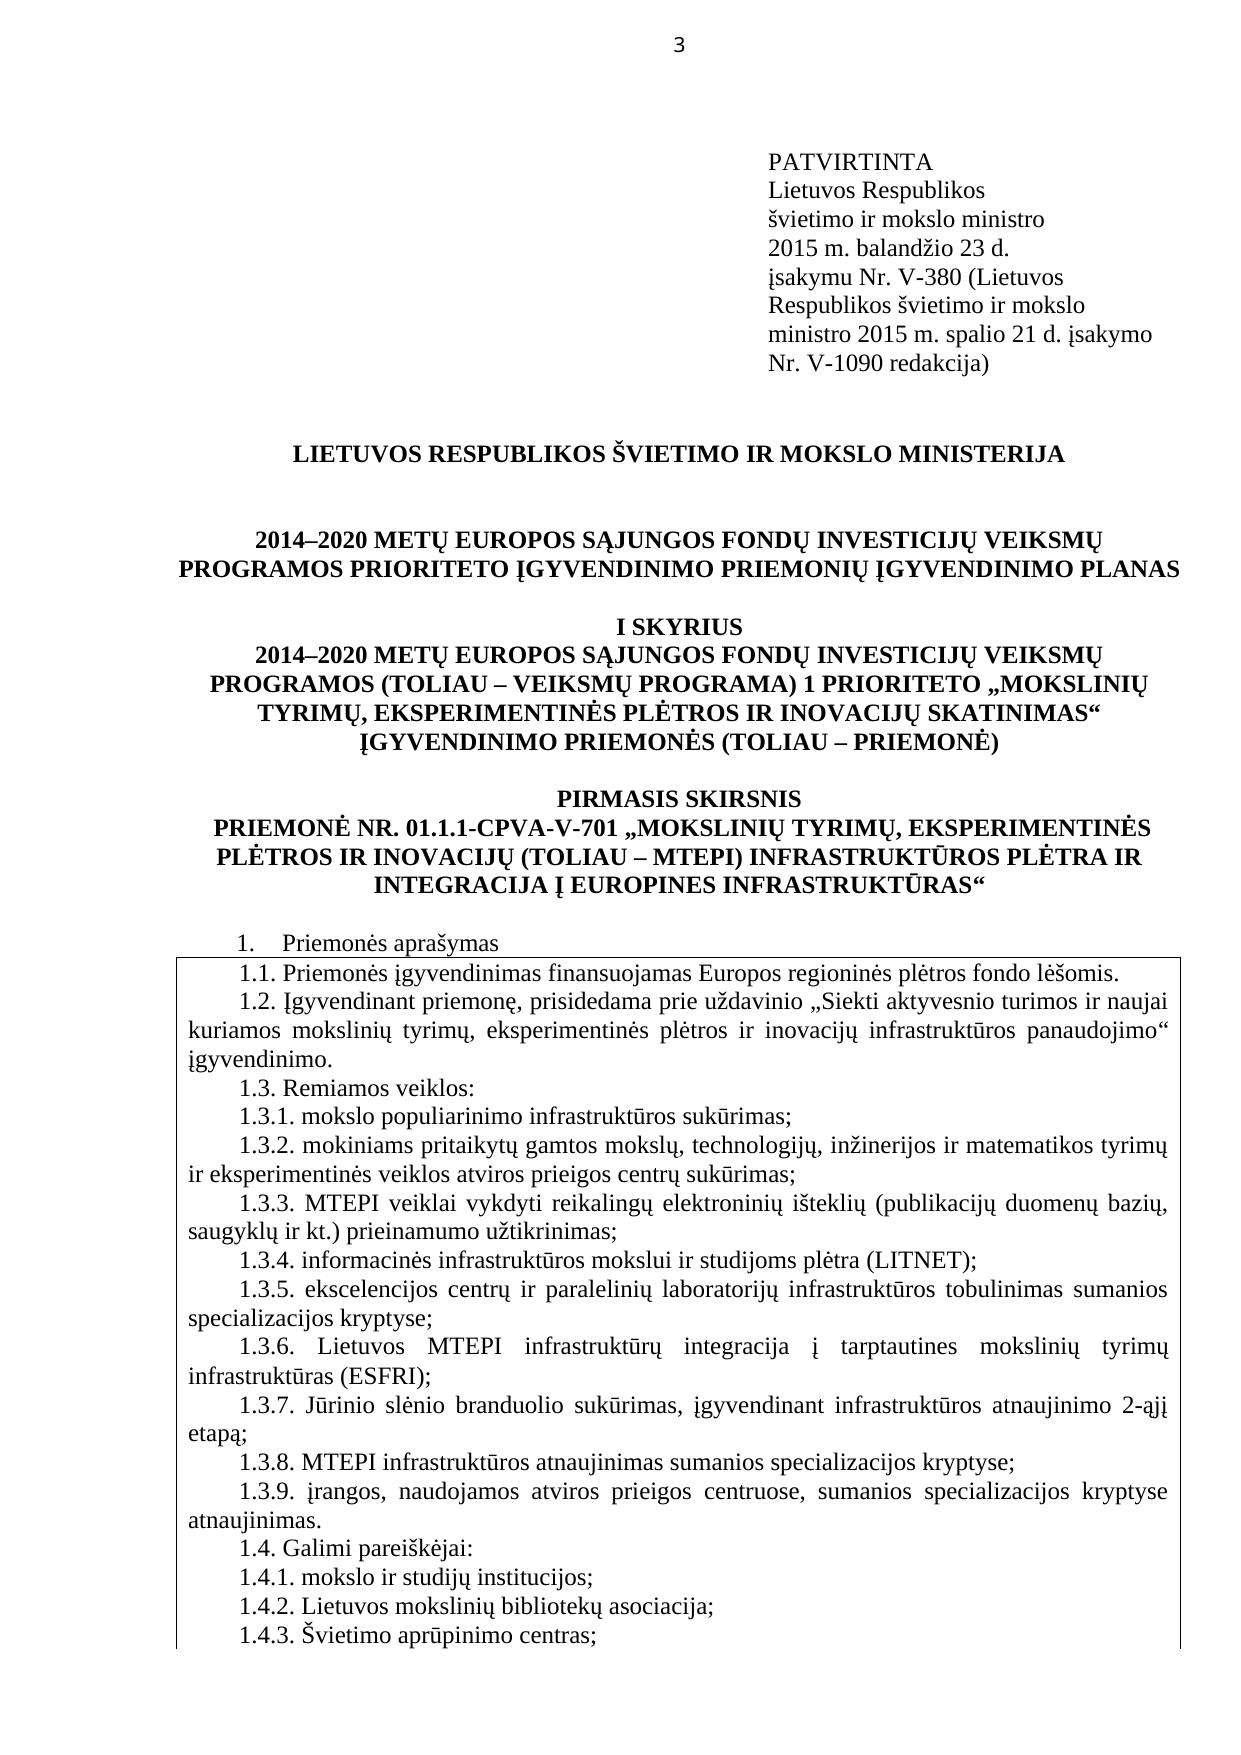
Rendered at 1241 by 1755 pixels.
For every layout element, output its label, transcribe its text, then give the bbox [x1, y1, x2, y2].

text 1. Priemonės aprašymas [236, 928, 1181, 957]
text 2014–2020 METŲ EUROPOS SĄJUNGOS FONDŲ INVESTICIJŲ VEIKSMŲ PROGRAMOS (TOLIAU – VEIKSMŲ PROGRAMA) 1 PRIORITETO „MOKSLINIŲ TYRIMŲ, EKSPERIMENTINĖS PLĖTROS IR INOVACIJŲ SKATINIMAS“ ĮGYVENDINIMO PRIEMONĖS (TOLIAU – PRIEMONĖ) [177, 640, 1181, 755]
text I SKYRIUS [177, 612, 1181, 640]
table_cell 1.4. Galimi pareiškėjai: 1.4.1. mokslo ir studijų institucijos; 1.4.2. Lietuvos mokslinių bibliotekų asociacija; 1.4.3. Švietimo aprūpinimo centras; [177, 1534, 1180, 1648]
text Lietuvos Respublikos [181, 176, 1181, 204]
text PRIEMONĖ NR. 01.1.1-CPVA-V-701 „MOKSLINIŲ TYRIMŲ, EKSPERIMENTINĖS PLĖTROS IR INOVACIJŲ (TOLIAU – MTEPI) INFRASTRUKTŪROS PLĖTRA IR INTEGRACIJA Į EUROPINES INFRASTRUKTŪRAS“ [177, 813, 1181, 899]
text Nr. V-1090 redakcija) [181, 348, 1181, 377]
text švietimo ir mokslo ministro [181, 204, 1181, 233]
text Respublikos švietimo ir mokslo [181, 291, 1181, 319]
table_header 1.1. Priemonės įgyvendinimas finansuojamas Europos regioninės plėtros fondo lėšomis. [177, 958, 1180, 986]
text PIRMASIS SKIRSNIS [177, 784, 1181, 813]
text LIETUVOS RESPUBLIKOS ŠVIETIMO IR MOKSLO MINISTERIJA [177, 439, 1181, 468]
table_cell 1.2. Įgyvendinant priemonę, prisidedama prie uždavinio „Siekti aktyvesnio turimos ir naujai kuriamos mokslinių tyrimų, eksperimentinės plėtros ir inovacijų infrastruktūros panaudojimo“ įgyvendinimo. [177, 986, 1180, 1073]
text PATVIRTINTA [181, 147, 1181, 176]
table_cell 1.3. Remiamos veiklos: 1.3.1. mokslo populiarinimo infrastruktūros sukūrimas; 1.3.2. mokiniams pritaikytų gamtos mokslų, technologijų, inžinerijos ir matematikos tyrimų ir eksperimentinės veiklos atviros prieigos centrų sukūrimas; 1.3.3. MTEPI veiklai vykdyti reikalingų elektroninių išteklių (publikacijų duomenų bazių, saugyklų ir kt.) prieinamumo užtikrinimas; 1.3.4. informacinės infrastruktūros mokslui ir studijoms plėtra (LITNET); 1.3.5. ekscelencijos centrų ir paralelinių laboratorijų infrastruktūros tobulinimas sumanios specializacijos kryptyse; 1.3.6. Lietuvos MTEPI infrastruktūrų integracija į tarptautines mokslinių tyrimų infrastruktūras (ESFRI); 1.3.7. Jūrinio slėnio branduolio sukūrimas, įgyvendinant infrastruktūros atnaujinimo 2-ąjį etapą; 1.3.8. MTEPI infrastruktūros atnaujinimas sumanios specializacijos kryptyse; 1.3.9. įrangos, naudojamos atviros prieigos centruose, sumanios specializacijos kryptyse atnaujinimas. [177, 1073, 1180, 1533]
text 2014–2020 METŲ EUROPOS SĄJUNGOS FONDŲ INVESTICIJŲ VEIKSMŲ PROGRAMOS PRIORITETO ĮGYVENDINIMO Priemonių įgyvendinimo planas [177, 525, 1181, 583]
text ministro 2015 m. spalio 21 d. įsakymo [768, 319, 1181, 348]
text įsakymu Nr. V-380 (Lietuvos [181, 262, 1181, 291]
text 2015 m. balandžio 23 d. [181, 233, 1181, 262]
